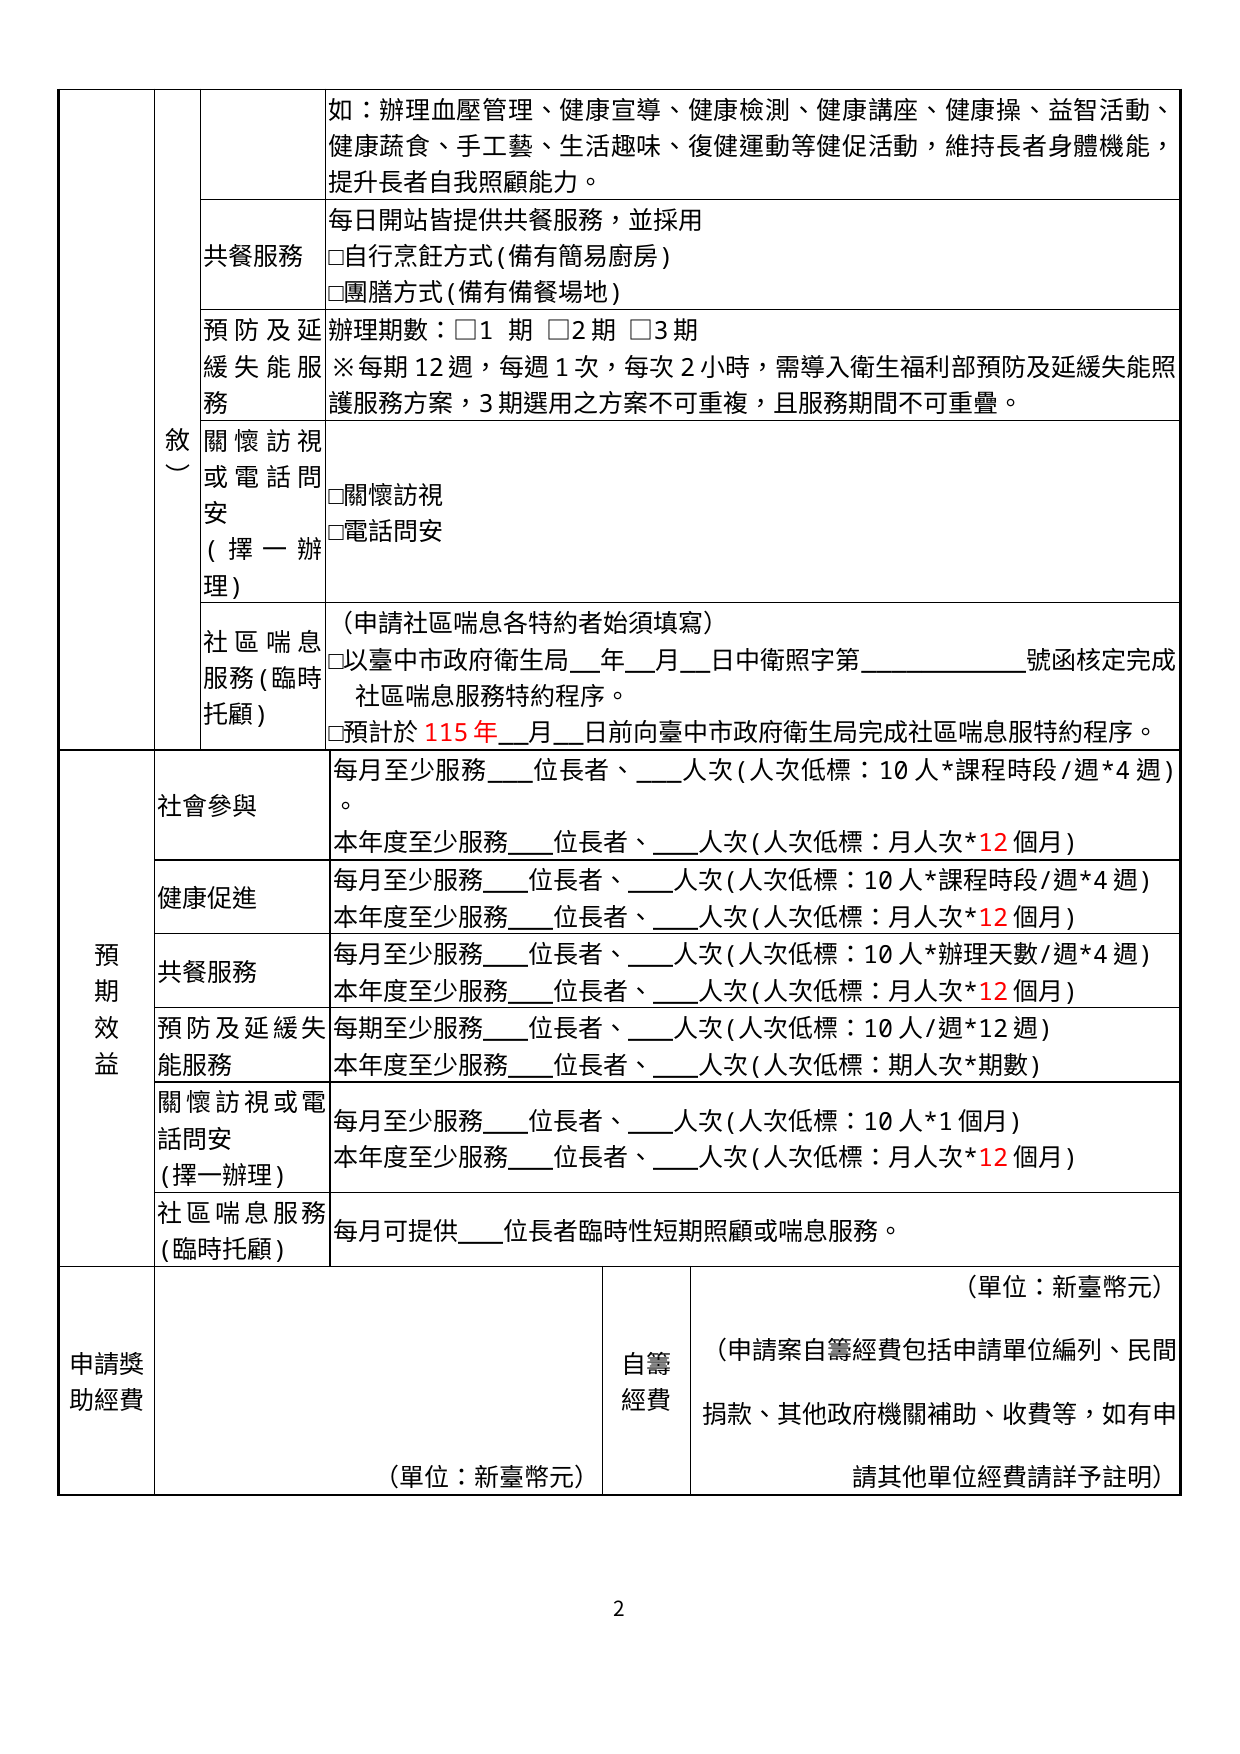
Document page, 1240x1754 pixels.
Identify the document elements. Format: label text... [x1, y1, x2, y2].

table_cell 自籌 經費 [603, 1267, 690, 1494]
table_cell 每月至少服務___位長者、___人次(人次低標：10人*課程時段/週*4週) 。 本年度至少服務___位長者、___人次(人次低標：月人次*12個月) [331, 751, 1179, 859]
table_cell 敘︶ [155, 90, 200, 749]
table_cell 社區喘息服務(臨時托顧) [201, 603, 325, 749]
table_cell 如：辦理血壓管理、健康宣導、健康檢測、健康講座、健康操、益智活動、健康蔬食、手工藝、生活趣味、復健運動等健促活動，維持長者身體機能，提升長者自我照顧能力。 [326, 90, 1179, 199]
table_cell 每月至少服務___位長者、___人次(人次低標：10人*課程時段/週*4週) 本年度至少服務___位長者、___人次(人次低標：月人次*12個月) [331, 861, 1179, 933]
table_cell 每期至少服務___位長者、___人次(人次低標：10人/週*12週) 本年度至少服務___位長者、___人次(人次低標：期人次*期數) [331, 1008, 1179, 1081]
table_cell 健康促進 [155, 861, 329, 933]
table_cell 社區喘息服務(臨時托顧) [155, 1193, 329, 1266]
table_cell □關懷訪視 □電話問安 [326, 421, 1179, 602]
table_cell （申請社區喘息各特約者始須填寫） □以臺中市政府衛生局__年__月__日中衛照字第___________號函核定完成社區喘息服務特約程序。 □預計於115年__月__日前向臺中市政府衛生局完成社區喘息服特約程序。 [326, 603, 1179, 749]
table_cell 每月至少服務___位長者、___人次(人次低標：10人*辦理天數/週*4週) 本年度至少服務___位長者、___人次(人次低標：月人次*12個月) [331, 934, 1179, 1007]
table_cell 每月至少服務___位長者、___人次(人次低標：10人*1個月) 本年度至少服務___位長者、___人次(人次低標：月人次*12個月) [331, 1083, 1179, 1192]
table_cell [201, 90, 325, 199]
table_cell （單位：新臺幣元） （申請案自籌經費包括申請單位編列、民間捐款、其他政府機關補助、收費等，如有申請其他單位經費請詳予註明） [691, 1267, 1179, 1494]
table_cell 預 期 效 益 [60, 751, 154, 1266]
table_cell 共餐服務 [155, 934, 329, 1007]
table_cell （單位：新臺幣元） [155, 1267, 602, 1494]
table_cell 預防及延緩失能服務 [155, 1008, 329, 1081]
table_cell 共餐服務 [201, 200, 325, 309]
table_cell 關懷訪視或電話問安 (擇一辦理) [155, 1083, 329, 1192]
table_cell 關懷訪視或電話問安 (擇一辦理) [201, 421, 325, 602]
table_cell [60, 90, 154, 749]
table_cell 申請獎助經費 [60, 1267, 154, 1494]
table_cell 預防及延緩失能服務 [201, 310, 325, 419]
table_cell 社會參與 [155, 751, 329, 859]
table_cell 辦理期數：□1 期 □2期 □3期 ※每期12週，每週1次，每次2小時，需導入衛生福利部預防及延緩失能照護服務方案，3期選用之方案不可重複，且服務期間不可重疊。 [326, 310, 1179, 419]
table_cell 每月可提供___位長者臨時性短期照顧或喘息服務。 [331, 1193, 1179, 1266]
table_cell 每日開站皆提供共餐服務，並採用 □自行烹飪方式(備有簡易廚房) □團膳方式(備有備餐場地) [326, 200, 1179, 309]
